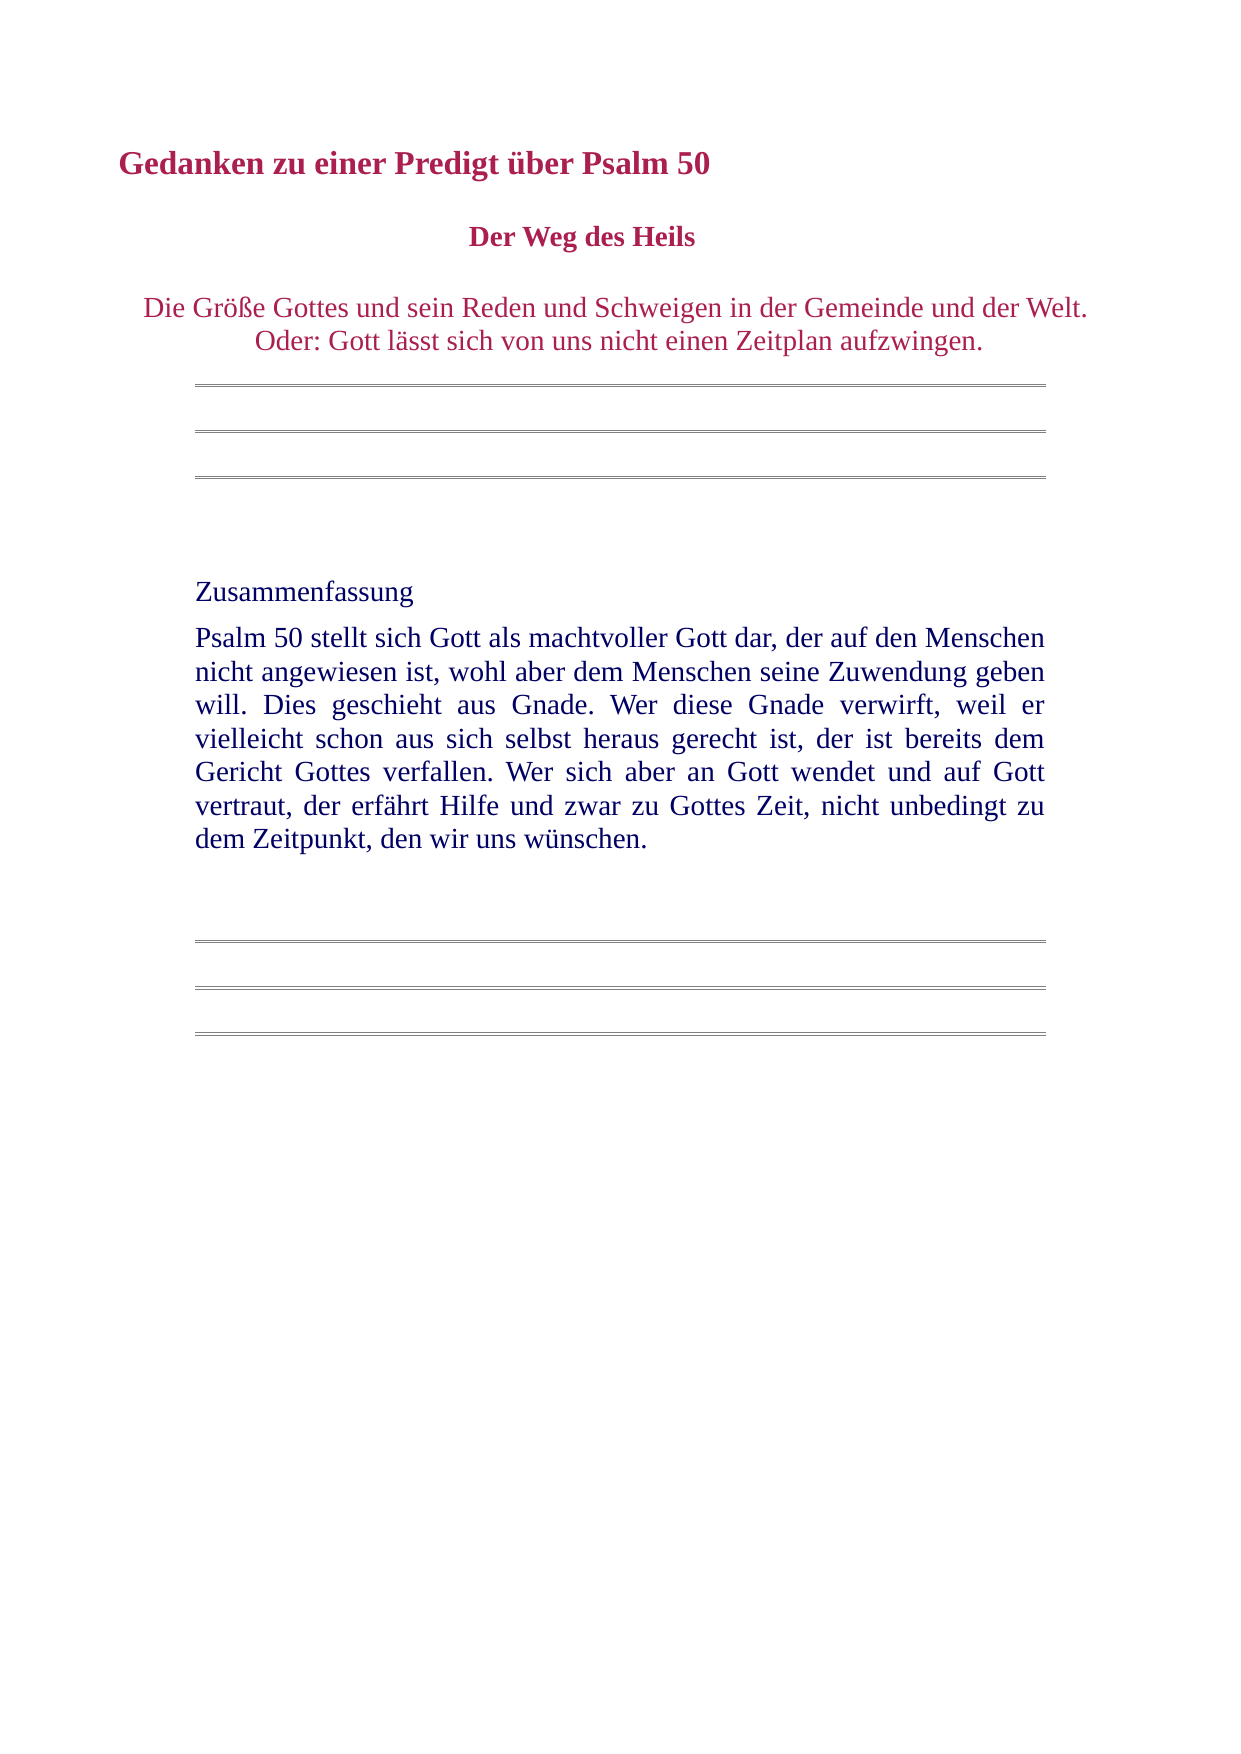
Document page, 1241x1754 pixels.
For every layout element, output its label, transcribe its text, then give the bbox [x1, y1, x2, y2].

subtitle Zusammenfassung [195, 574, 1046, 608]
subtitle Die Größe Gottes und sein Reden und Schweigen in der Gemeinde und der Welt. Oder: Gott lässt sich von uns nicht einen Zeitplan aufzwingen. [118, 290, 1120, 357]
subtitle Der Weg des Heils [118, 219, 1046, 252]
subtitle Gedanken zu einer Predigt über Psalm 50 [118, 143, 1122, 181]
text Psalm 50 stellt sich Gott als machtvoller Gott dar, der auf den Menschen nicht angewiesen ist, wohl aber dem Menschen seine Zuwendung geben will. Dies geschieht aus Gnade. Wer diese Gnade verwirft, weil er vielleicht schon aus sich selbst heraus gerecht ist, der ist bereits dem Gericht Gottes verfallen. Wer sich aber an Gott wendet und auf Gott vertraut, der erfährt Hilfe und zwar zu Gottes Zeit, nicht unbedingt zu dem Zeitpunkt, den wir uns wünschen. [195, 620, 1046, 855]
